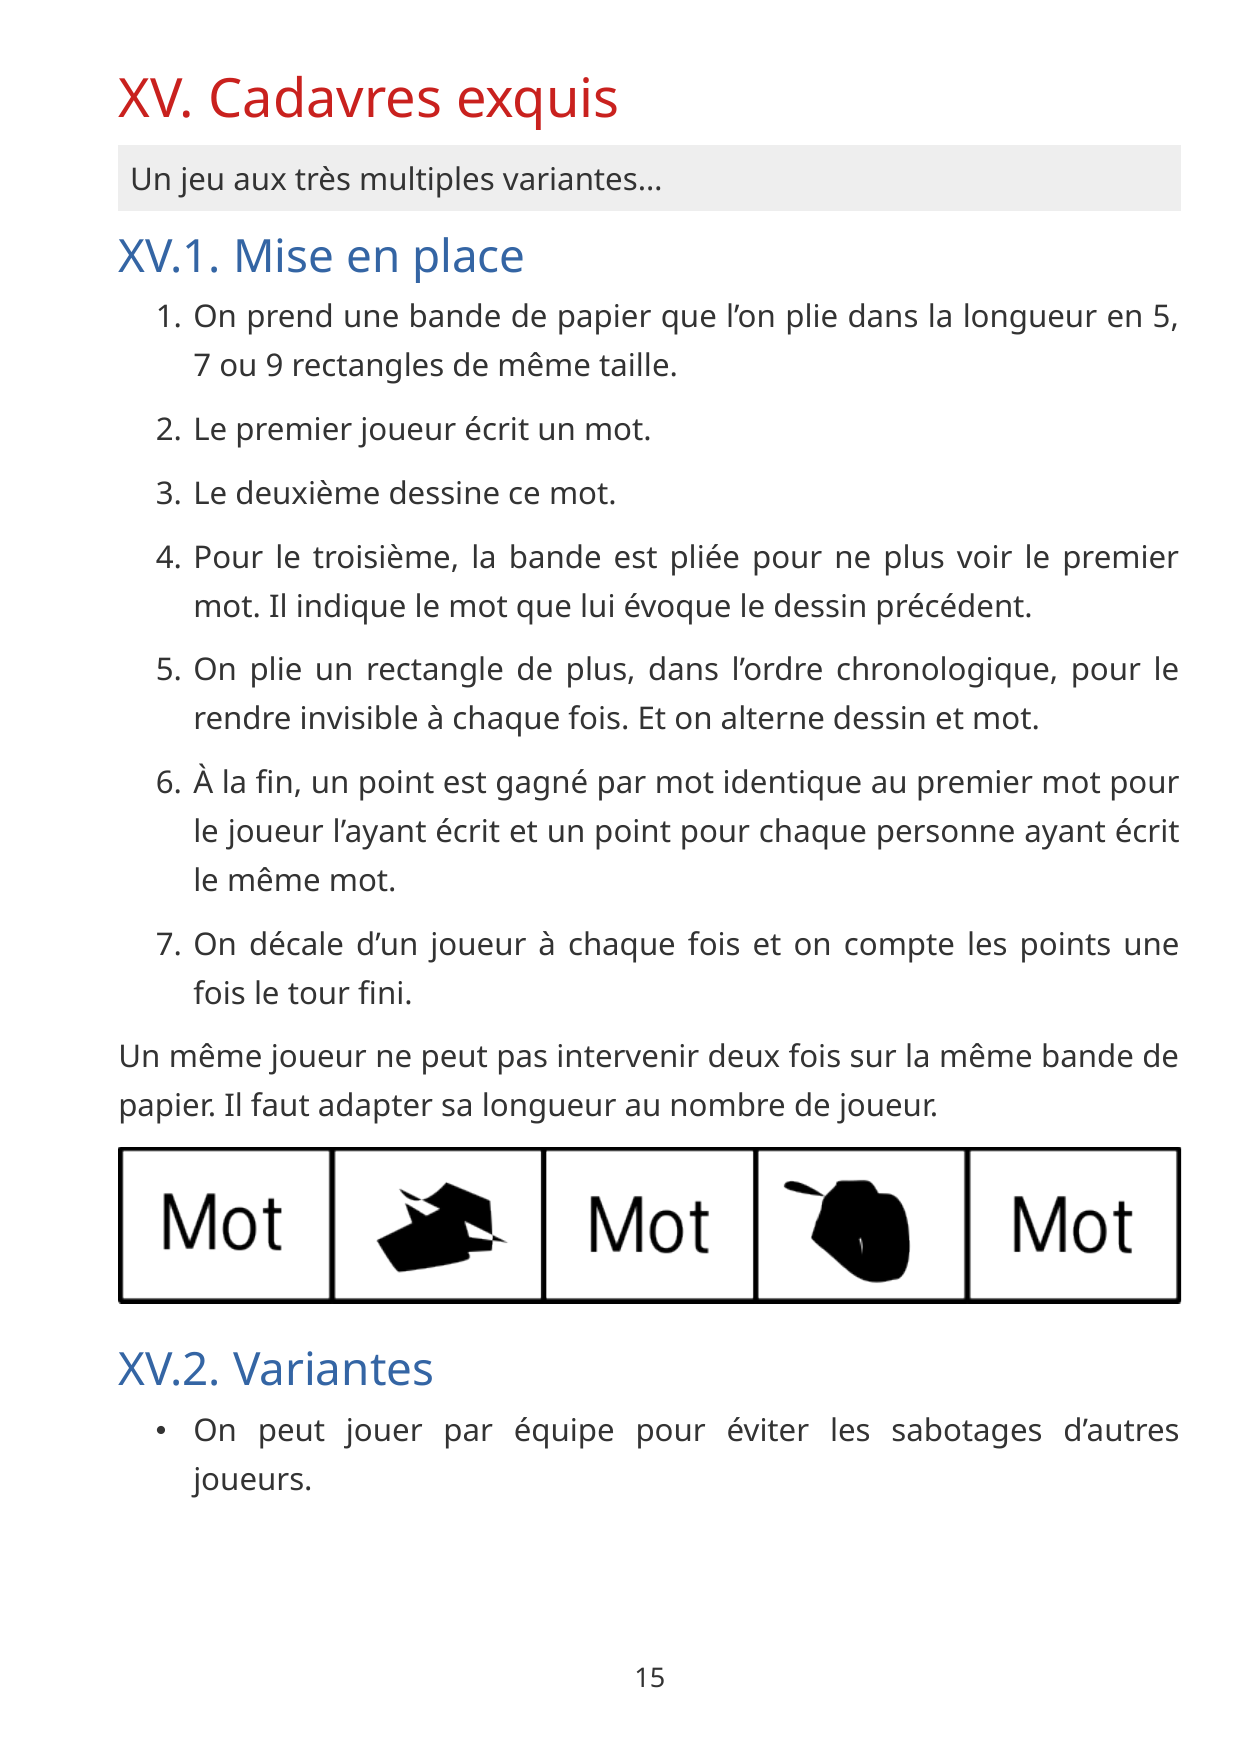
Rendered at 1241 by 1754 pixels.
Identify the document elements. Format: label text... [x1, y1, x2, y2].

text Un jeu aux très multiples variantes… [118, 145, 1181, 211]
list On décale d’un joueur à chaque fois et on compte les points une fois le tour fini. [156, 922, 1181, 1013]
picture [118, 1147, 1182, 1304]
list Le premier joueur écrit un mot. [156, 407, 1181, 450]
text Un même joueur ne peut pas intervenir deux fois sur la même bande de papier. Il faut adapter sa longueur au nombre de joueur. [118, 1034, 1181, 1126]
subtitle Cadavres exquis [118, 59, 1181, 133]
subtitle Variantes [118, 1336, 1181, 1399]
list On plie un rectangle de plus, dans l’ordre chronologique, pour le rendre invisible à chaque fois. Et on alterne dessin et mot. [156, 647, 1181, 739]
subtitle Mise en place [118, 223, 1181, 286]
list On prend une bande de papier que l’on plie dans la longueur en 5, 7 ou 9 rectangles de même taille. [156, 294, 1181, 386]
list On peut jouer par équipe pour éviter les sabotages d’autres joueurs. [156, 1408, 1181, 1499]
list Pour le troisième, la bande est pliée pour ne plus voir le premier mot. Il indique le mot que lui évoque le dessin précédent. [156, 534, 1181, 626]
list Le deuxième dessine ce mot. [156, 471, 1181, 513]
list À la fin, un point est gagné par mot identique au premier mot pour le joueur l’ayant écrit et un point pour chaque personne ayant écrit le même mot. [156, 760, 1181, 901]
